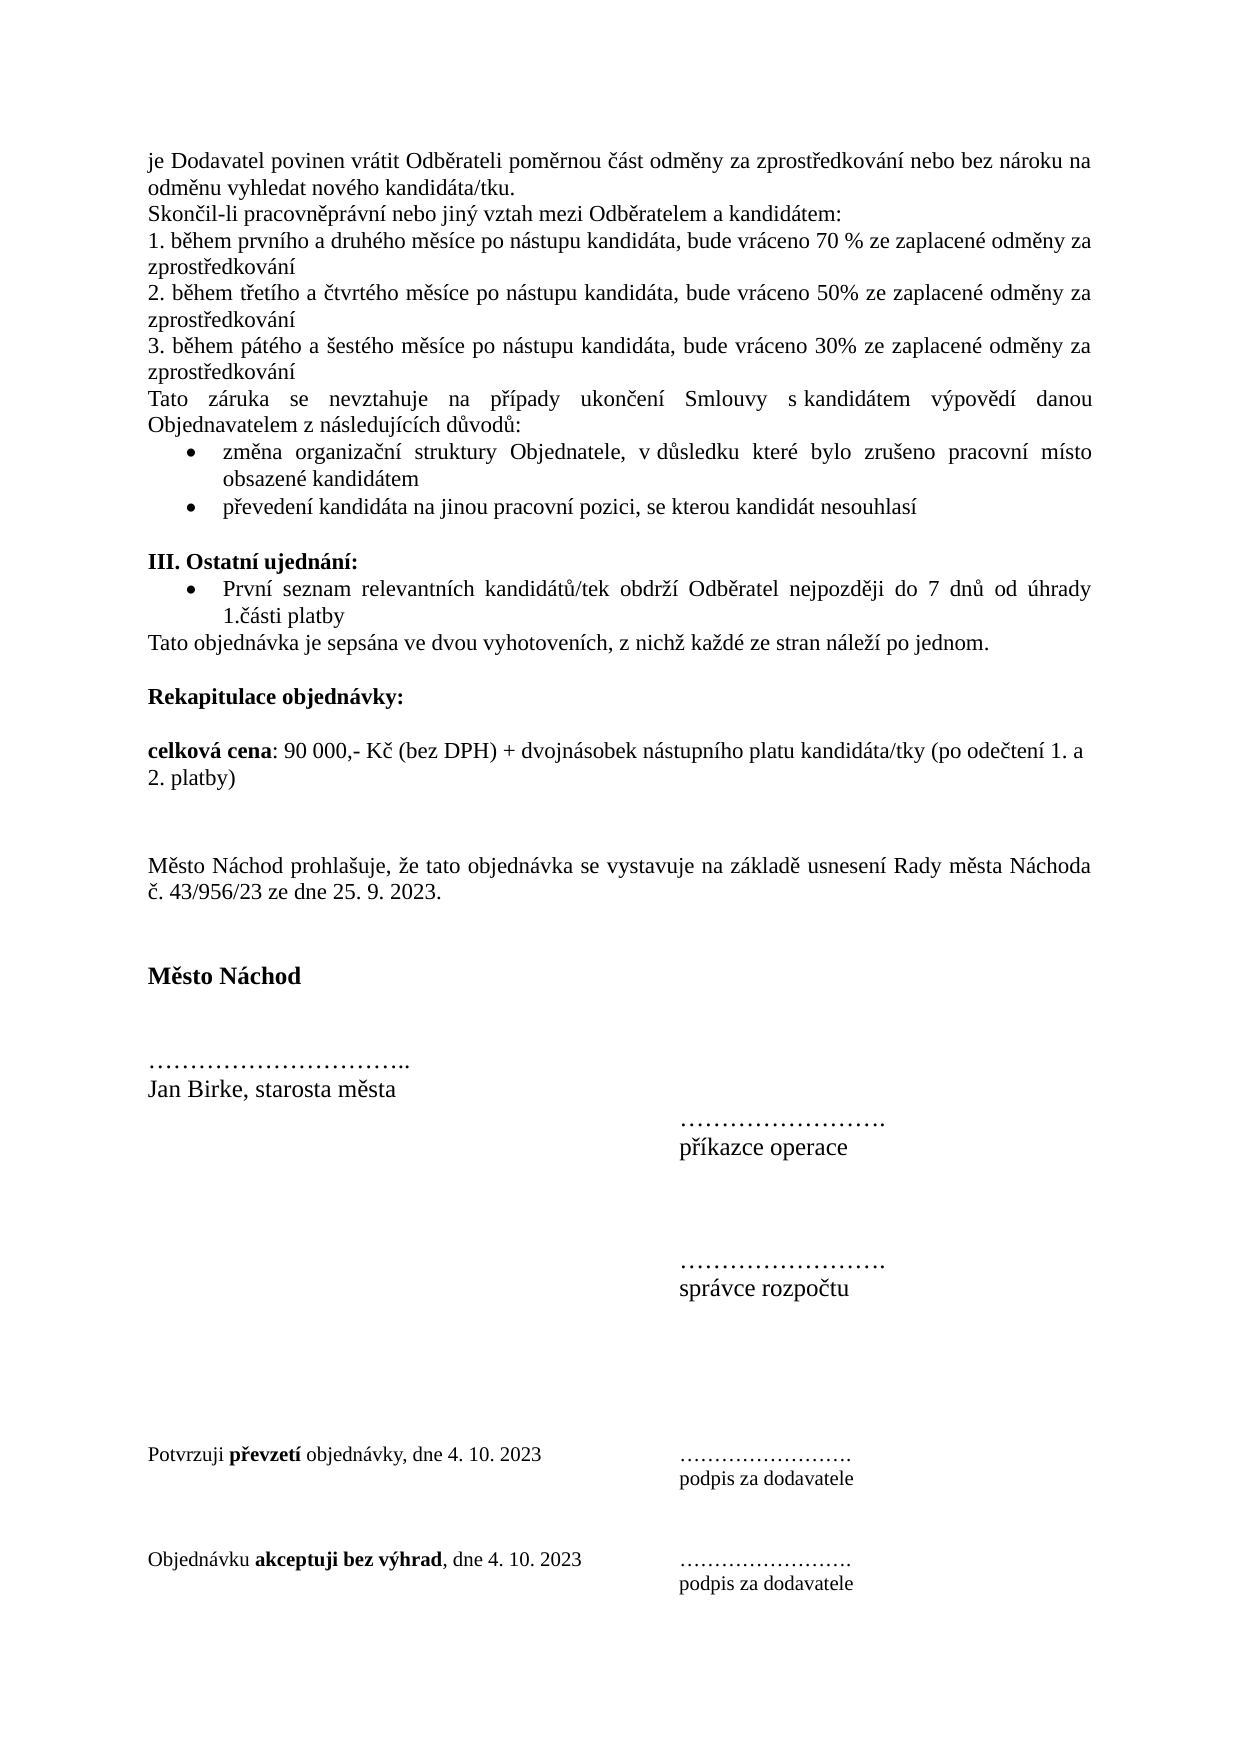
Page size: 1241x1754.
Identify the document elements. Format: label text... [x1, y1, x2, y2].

text III. Ostatní ujednání: [148, 548, 1093, 574]
text Rekapitulace objednávky: [148, 683, 1093, 709]
text 2. během třetího a čtvrtého měsíce po nástupu kandidáta, bude vráceno 50% ze zaplacené odměny za zprostředkování [148, 279, 1093, 332]
text Město Náchod prohlašuje, že tato objednávka se vystavuje na základě usnesení Rady města Náchoda č. 43/956/23 ze dne 25. 9. 2023. [148, 852, 1093, 905]
text podpis za dodavatele [148, 1466, 1093, 1490]
text Jan Birke, starosta města [148, 1074, 1093, 1103]
text podpis za dodavatele [148, 1571, 1093, 1594]
text Objednávku akceptuji bez výhrad, dne 4. 10. 2023 ……………………. [148, 1546, 1093, 1571]
text Skončil-li pracovněprávní nebo jiný vztah mezi Odběratelem a kandidátem: [148, 200, 1093, 227]
text 3. během pátého a šestého měsíce po nástupu kandidáta, bude vráceno 30% ze zaplacené odměny za zprostředkování [148, 332, 1093, 385]
text celková cena: 90 000,- Kč (bez DPH) + dvojnásobek nástupního platu kandidáta/tky (po odečtení 1. a 2. platby) [148, 737, 1093, 790]
text příkazce operace [679, 1132, 1093, 1161]
text správce rozpočtu [679, 1273, 1093, 1302]
text Tato záruka se nevztahuje na případy ukončení Smlouvy s kandidátem výpovědí danou Objednavatelem z následujících důvodů: [148, 385, 1093, 437]
text je Dodavatel povinen vrátit Odběrateli poměrnou část odměny za zprostředkování nebo bez nároku na odměnu vyhledat nového kandidáta/tku. [148, 148, 1093, 200]
text ……………………. [679, 1245, 1093, 1273]
text ……………………. [679, 1103, 1093, 1132]
list převedení kandidáta na jinou pracovní pozici, se kterou kandidát nesouhlasí [185, 492, 1093, 520]
text Tato objednávka je sepsána ve dvou vyhotoveních, z nichž každé ze stran náleží po jednom. [148, 629, 1093, 655]
text Potvrzuji převzetí objednávky, dne 4. 10. 2023 ……………………. [148, 1442, 1093, 1466]
list změna organizační struktury Objednatele, v důsledku které bylo zrušeno pracovní místo obsazené kandidátem [185, 437, 1093, 492]
list První seznam relevantních kandidátů/tek obdrží Odběratel nejpozději do 7 dnů od úhrady 1.části platby [185, 574, 1093, 629]
text ………………………….. [148, 1046, 1093, 1074]
text 1. během prvního a druhého měsíce po nástupu kandidáta, bude vráceno 70 % ze zaplacené odměny za zprostředkování [148, 227, 1093, 279]
text Město Náchod [148, 961, 1093, 989]
